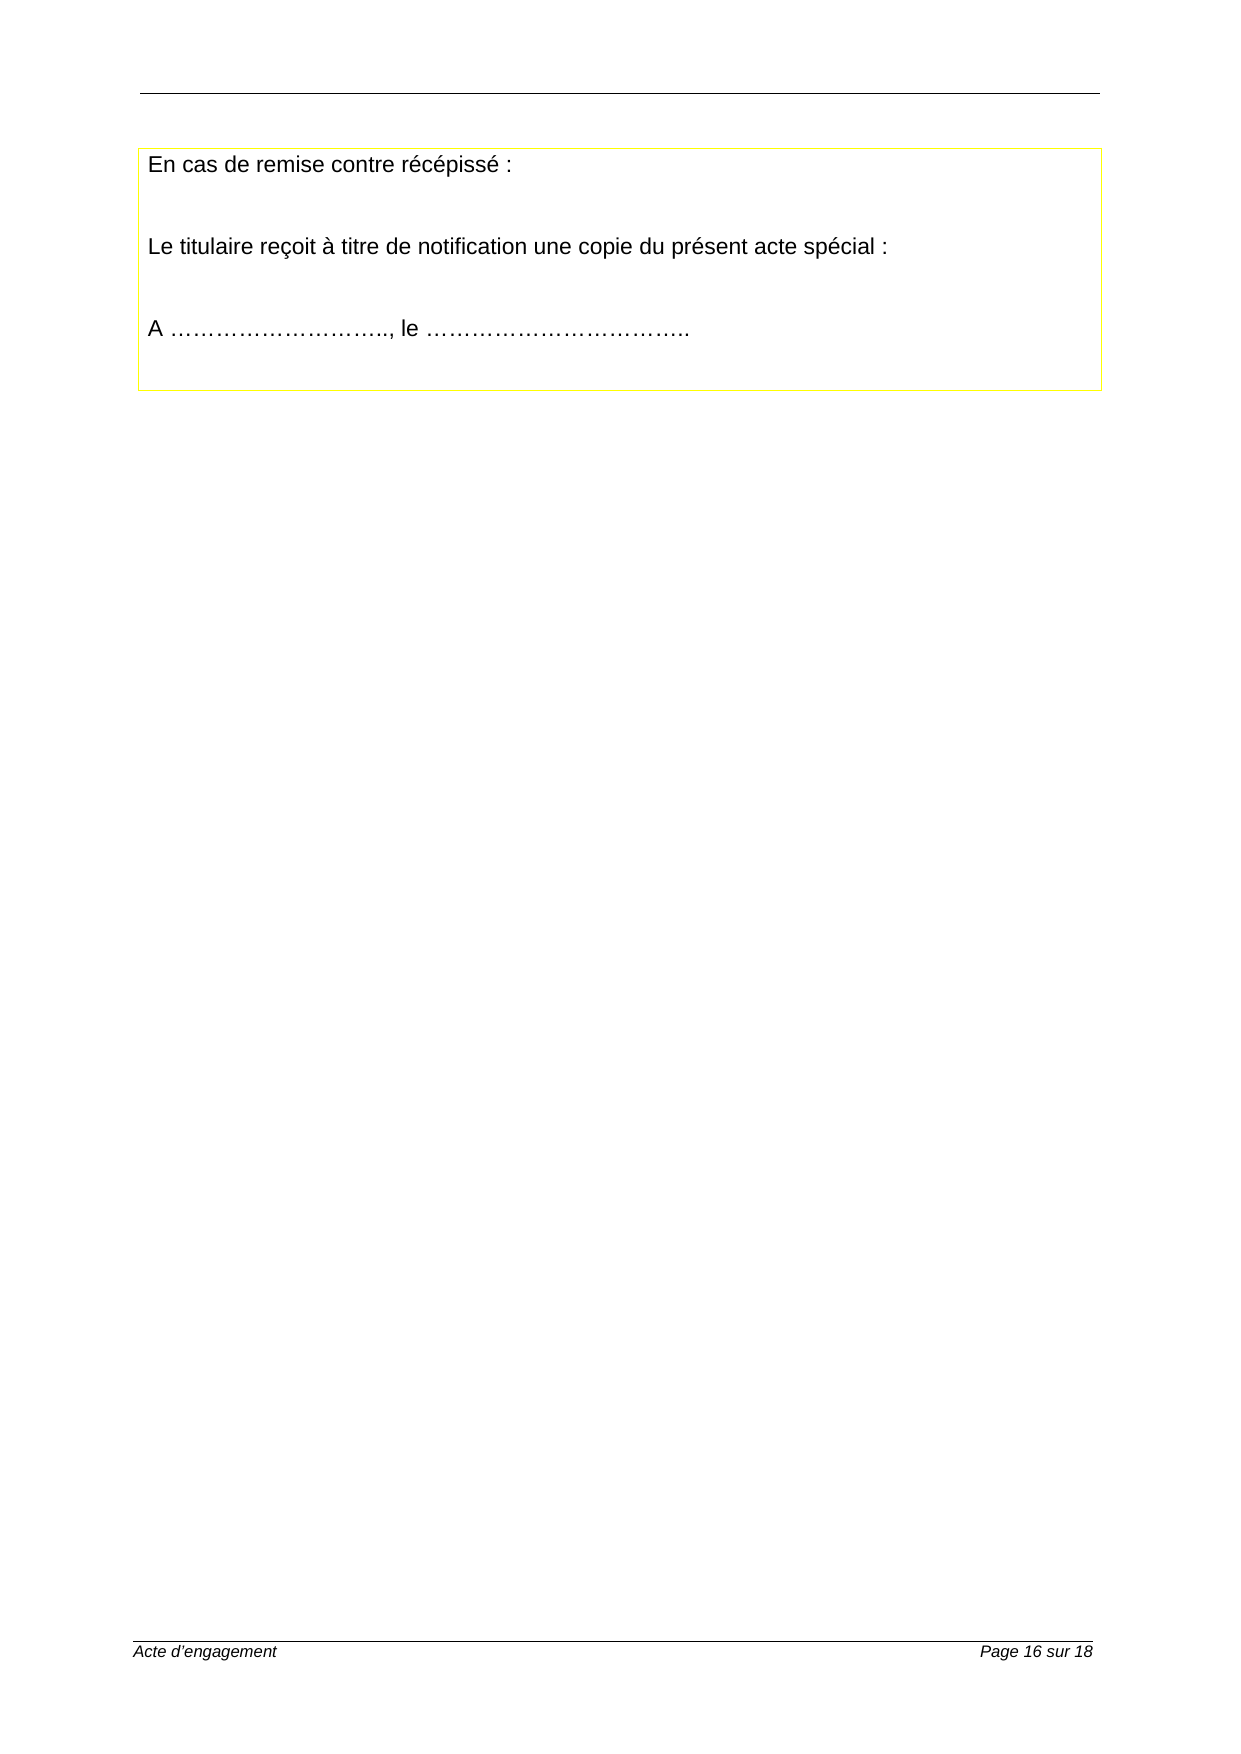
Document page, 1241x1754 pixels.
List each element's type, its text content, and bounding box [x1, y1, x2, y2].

text A ……………………….., le …………………………….. [139, 311, 1101, 341]
text En cas de remise contre récépissé : [139, 149, 1101, 177]
text Le titulaire reçoit à titre de notification une copie du présent acte spécial : [139, 229, 1101, 259]
